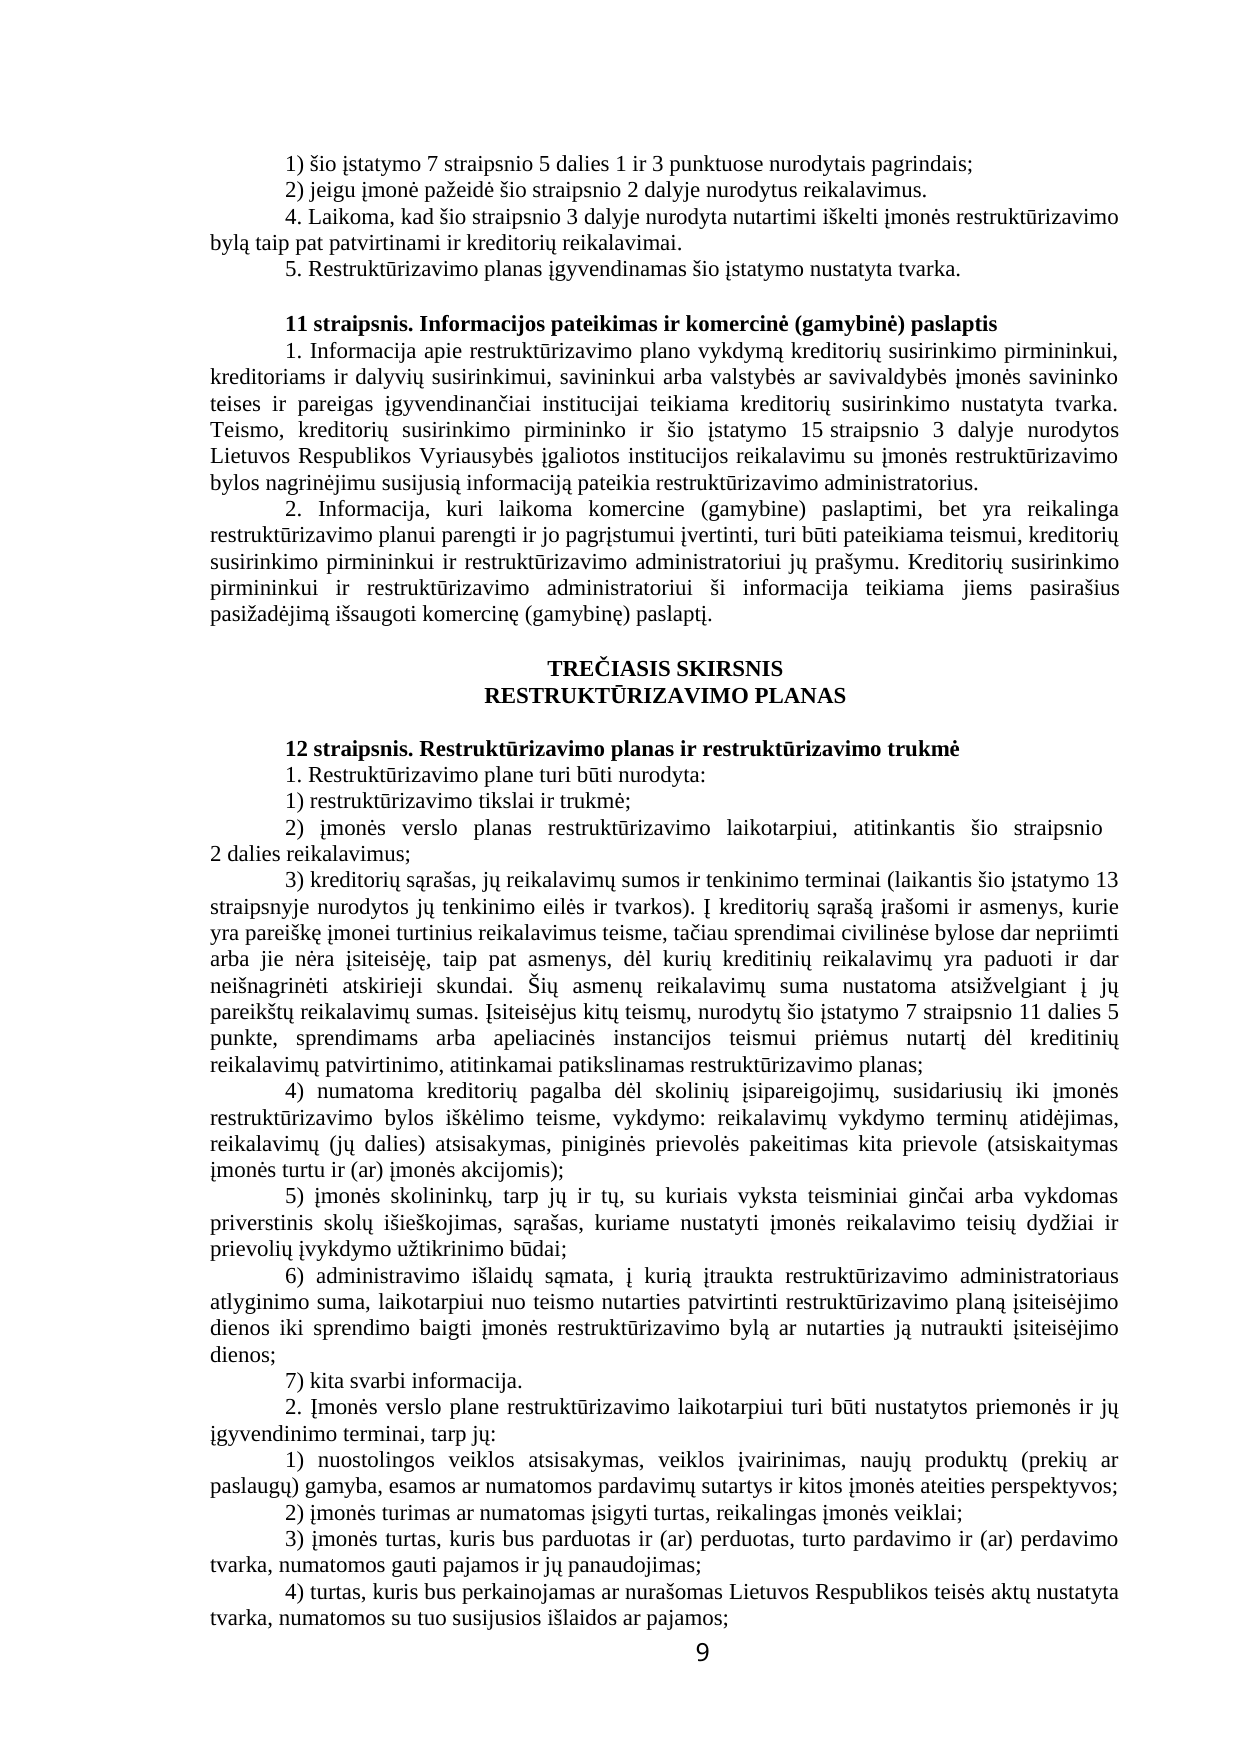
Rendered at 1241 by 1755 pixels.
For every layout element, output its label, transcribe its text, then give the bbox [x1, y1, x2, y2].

text 1) šio įstatymo 7 straipsnio 5 dalies 1 ir 3 punktuose nurodytais pagrindais; [210, 150, 1120, 176]
text 4. Laikoma, kad šio straipsnio 3 dalyje nurodyta nutartimi iškelti įmonės restruktūrizavimo bylą taip pat patvirtinami ir kreditorių reikalavimai. [210, 203, 1120, 255]
text 2) jeigu įmonė pažeidė šio straipsnio 2 dalyje nurodytus reikalavimus. [210, 176, 1120, 203]
text 5. Restruktūrizavimo planas įgyvendinamas šio įstatymo nustatyta tvarka. [210, 255, 1120, 282]
text 1) restruktūrizavimo tikslai ir trukmė; [210, 787, 1120, 814]
text 6) administravimo išlaidų sąmata, į kurią įtraukta restruktūrizavimo administratoriaus atlyginimo suma, laikotarpiui nuo teismo nutarties patvirtinti restruktūrizavimo planą įsiteisėjimo dienos iki sprendimo baigti įmonės restruktūrizavimo bylą ar nutarties ją nutraukti įsiteisėjimo dienos; [210, 1262, 1120, 1367]
text 1) nuostolingos veiklos atsisakymas, veiklos įvairinimas, naujų produktų (prekių ar paslaugų) gamyba, esamos ar numatomos pardavimų sutartys ir kitos įmonės ateities perspektyvos; [210, 1446, 1120, 1499]
text 12 straipsnis. Restruktūrizavimo planas ir restruktūrizavimo trukmė [210, 734, 1120, 761]
text RESTRUKTŪRIZAVIMO PLANAS [210, 682, 1120, 708]
text 5) įmonės skolininkų, tarp jų ir tų, su kuriais vyksta teisminiai ginčai arba vykdomas priverstinis skolų išieškojimas, sąrašas, kuriame nustatyti įmonės reikalavimo teisių dydžiai ir prievolių įvykdymo užtikrinimo būdai; [210, 1183, 1120, 1262]
text 4) turtas, kuris bus perkainojamas ar nurašomas Lietuvos Respublikos teisės aktų nustatyta tvarka, numatomos su tuo susijusios išlaidos ar pajamos; [210, 1578, 1120, 1631]
text 3) įmonės turtas, kuris bus parduotas ir (ar) perduotas, turto pardavimo ir (ar) perdavimo tvarka, numatomos gauti pajamos ir jų panaudojimas; [210, 1525, 1120, 1578]
text 2) įmonės turimas ar numatomas įsigyti turtas, reikalingas įmonės veiklai; [210, 1499, 1120, 1525]
text 2) įmonės verslo planas restruktūrizavimo laikotarpiui, atitinkantis šio straipsnio 2 dalies reikalavimus; [210, 814, 1120, 866]
text 2. Įmonės verslo plane restruktūrizavimo laikotarpiui turi būti nustatytos priemonės ir jų įgyvendinimo terminai, tarp jų: [210, 1393, 1120, 1446]
text 3) kreditorių sąrašas, jų reikalavimų sumos ir tenkinimo terminai (laikantis šio įstatymo 13 straipsnyje nurodytos jų tenkinimo eilės ir tvarkos). Į kreditorių sąrašą įrašomi ir asmenys, kurie yra pareiškę įmonei turtinius reikalavimus teisme, tačiau sprendimai civilinėse bylose dar nepriimti arba jie nėra įsiteisėję, taip pat asmenys, dėl kurių kreditinių reikalavimų yra paduoti ir dar neišnagrinėti atskirieji skundai. Šių asmenų reikalavimų suma nustatoma atsižvelgiant į jų pareikštų reikalavimų sumas. Įsiteisėjus kitų teismų, nurodytų šio įstatymo 7 straipsnio 11 dalies 5 punkte, sprendimams arba apeliacinės instancijos teismui priėmus nutartį dėl kreditinių reikalavimų patvirtinimo, atitinkamai patikslinamas restruktūrizavimo planas; [210, 866, 1120, 1077]
text 11 straipsnis. Informacijos pateikimas ir komercinė (gamybinė) paslaptis [210, 311, 1119, 337]
text 7) kita svarbi informacija. [210, 1367, 1120, 1393]
text 4) numatoma kreditorių pagalba dėl skolinių įsipareigojimų, susidariusių iki įmonės restruktūrizavimo bylos iškėlimo teisme, vykdymo: reikalavimų vykdymo terminų atidėjimas, reikalavimų (jų dalies) atsisakymas, piniginės prievolės pakeitimas kita prievole (atsiskaitymas įmonės turtu ir (ar) įmonės akcijomis); [210, 1077, 1120, 1183]
text 2. Informacija, kuri laikoma komercine (gamybine) paslaptimi, bet yra reikalinga restruktūrizavimo planui parengti ir jo pagrįstumui įvertinti, turi būti pateikiama teismui, kreditorių susirinkimo pirmininkui ir restruktūrizavimo administratoriui jų prašymu. Kreditorių susirinkimo pirmininkui ir restruktūrizavimo administratoriui ši informacija teikiama jiems pasirašius pasižadėjimą išsaugoti komercinę (gamybinę) paslaptį. [210, 495, 1120, 627]
text 1. Informacija apie restruktūrizavimo plano vykdymą kreditorių susirinkimo pirmininkui, kreditoriams ir dalyvių susirinkimui, savininkui arba valstybės ar savivaldybės įmonės savininko teises ir pareigas įgyvendinančiai institucijai teikiama kreditorių susirinkimo nustatyta tvarka. Teismo, kreditorių susirinkimo pirmininko ir šio įstatymo 15 straipsnio 3 dalyje nurodytos Lietuvos Respublikos Vyriausybės įgaliotos institucijos reikalavimu su įmonės restruktūrizavimo bylos nagrinėjimu susijusią informaciją pateikia restruktūrizavimo administratorius. [210, 337, 1119, 495]
text 1. Restruktūrizavimo plane turi būti nurodyta: [210, 761, 1120, 787]
text TREČIASIS SKIRSNIS [210, 656, 1120, 682]
